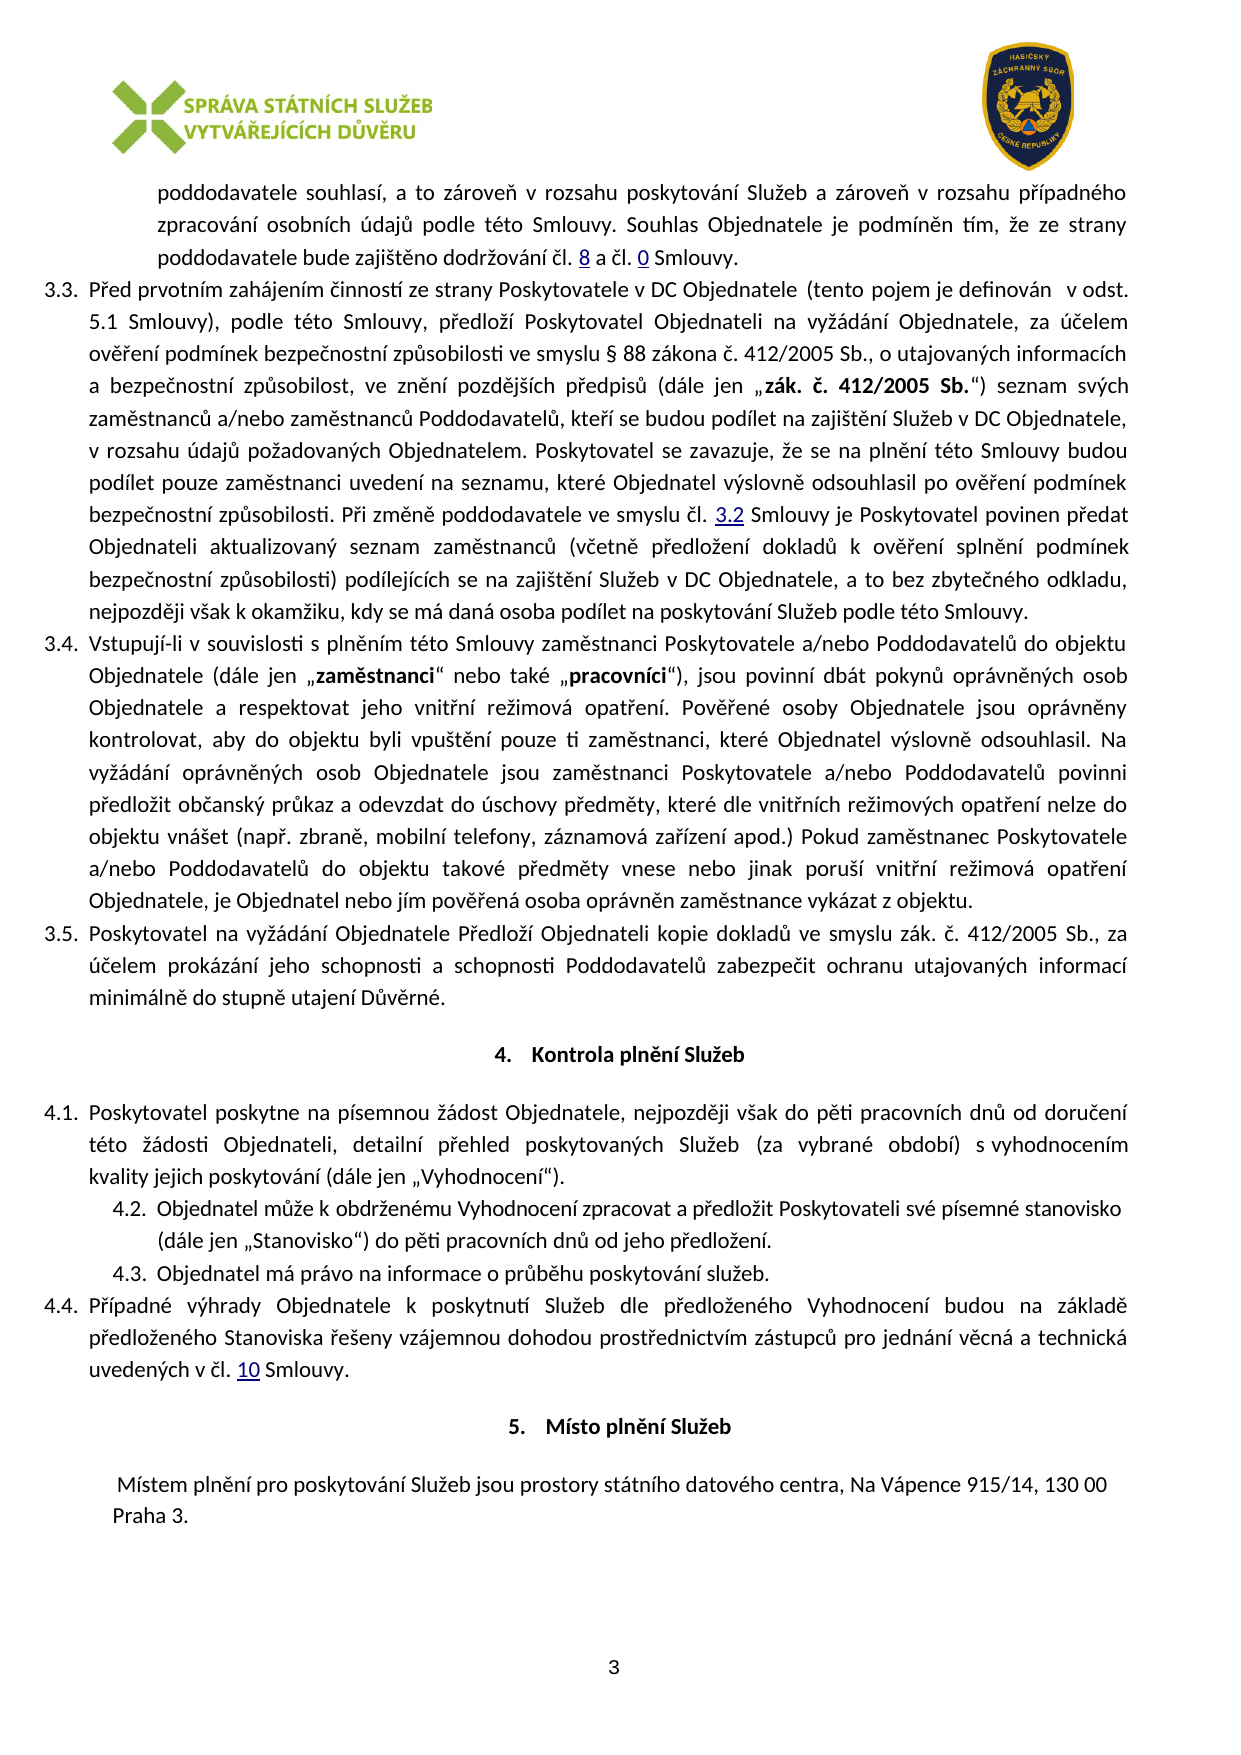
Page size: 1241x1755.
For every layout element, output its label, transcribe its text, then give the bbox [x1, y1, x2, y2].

list Vstupují-li v souvislosti s plněním této Smlouvy zaměstnanci Poskytovatele a/nebo Poddodavatelů do objektu Objednatele (dále jen „zaměstnanci“ nebo také „pracovníci“), jsou povinní dbát pokynů oprávněných osob Objednatele a respektovat jeho vnitřní režimová opatření. Pověřené osoby Objednatele jsou oprávněny kontrolovat, aby do objektu byli vpuštění pouze ti zaměstnanci, které Objednatel výslovně odsouhlasil. Na vyžádání oprávněných osob Objednatele jsou zaměstnanci Poskytovatele a/nebo Poddodavatelů povinni předložit občanský průkaz a odevzdat do úschovy předměty, které dle vnitřních režimových opatření nelze do objektu vnášet (např. zbraně, mobilní telefony, záznamová zařízení apod.) Pokud zaměstnanec Poskytovatele a/nebo Poddodavatelů do objektu takové předměty vnese nebo jinak poruší vnitřní režimová opatření Objednatele, je Objednatel nebo jím pověřená osoba oprávněn zaměstnance vykázat z objektu. [44, 629, 1129, 914]
list Kontrola plnění Služeb [494, 1040, 1137, 1068]
list Objednatel může k obdrženému Vyhodnocení zpracovat a předložit Poskytovateli své písemné stanovisko [112, 1194, 1137, 1222]
text poddodavatele souhlasí, a to zároveň v rozsahu poskytování Služeb a zároveň v rozsahu případného zpracování osobních údajů podle této Smlouvy. Souhlas Objednatele je podmíněn tím, že ze strany poddodavatele bude zajištěno dodržování čl. 8 a čl. 0 Smlouvy. [157, 178, 1129, 271]
list Poskytovatel poskytne na písemnou žádost Objednatele, nejpozději však do pěti pracovních dnů od doručení této žádosti Objednateli, detailní přehled poskytovaných Služeb (za vybrané období) s vyhodnocením kvality jejich poskytování (dále jen „Vyhodnocení“). [44, 1098, 1129, 1190]
list Objednatel má právo na informace o průběhu poskytování služeb. [112, 1259, 1137, 1287]
list Místo plnění Služeb [508, 1412, 1137, 1441]
list Případné výhrady Objednatele k poskytnutí Služeb dle předloženého Vyhodnocení budou na základě předloženého Stanoviska řešeny vzájemnou dohodou prostřednictvím zástupců pro jednání věcná a technická uvedených v čl. 10 Smlouvy. [44, 1291, 1129, 1383]
text (dále jen „Stanovisko“) do pěti pracovních dnů od jeho předložení. [157, 1227, 1137, 1255]
list Před prvotním zahájením činností ze strany Poskytovatele v DC Objednatele (tento pojem je definován v odst. 5.1 Smlouvy), podle této Smlouvy, předloží Poskytovatel Objednateli na vyžádání Objednatele, za účelem ověření podmínek bezpečnostní způsobilosti ve smyslu § 88 zákona č. 412/2005 Sb., o utajovaných informacích a bezpečnostní způsobilost, ve znění pozdějších předpisů (dále jen „zák. č. 412/2005 Sb.“) seznam svých zaměstnanců a/nebo zaměstnanců Poddodavatelů, kteří se budou podílet na zajištění Služeb v DC Objednatele, v rozsahu údajů požadovaných Objednatelem. Poskytovatel se zavazuje, že se na plnění této Smlouvy budou podílet pouze zaměstnanci uvedení na seznamu, které Objednatel výslovně odsouhlasil po ověření podmínek bezpečnostní způsobilosti. Při změně poddodavatele ve smyslu čl. 3.2 Smlouvy je Poskytovatel povinen předat Objednateli aktualizovaný seznam zaměstnanců (včetně předložení dokladů k ověření splnění podmínek bezpečnostní způsobilosti) podílejících se na zajištění Služeb v DC Objednatele, a to bez zbytečného odkladu, nejpozději však k okamžiku, kdy se má daná osoba podílet na poskytování Služeb podle této Smlouvy. [44, 275, 1129, 625]
list Poskytovatel na vyžádání Objednatele Předloží Objednateli kopie dokladů ve smyslu zák. č. 412/2005 Sb., za účelem prokázání jeho schopnosti a schopnosti Poddodavatelů zabezpečit ochranu utajovaných informací minimálně do stupně utajení Důvěrné. [44, 919, 1128, 1011]
text Místem plnění pro poskytování Služeb jsou prostory státního datového centra, Na Vápence 915/14, 130 00 Praha 3. [112, 1470, 1137, 1529]
